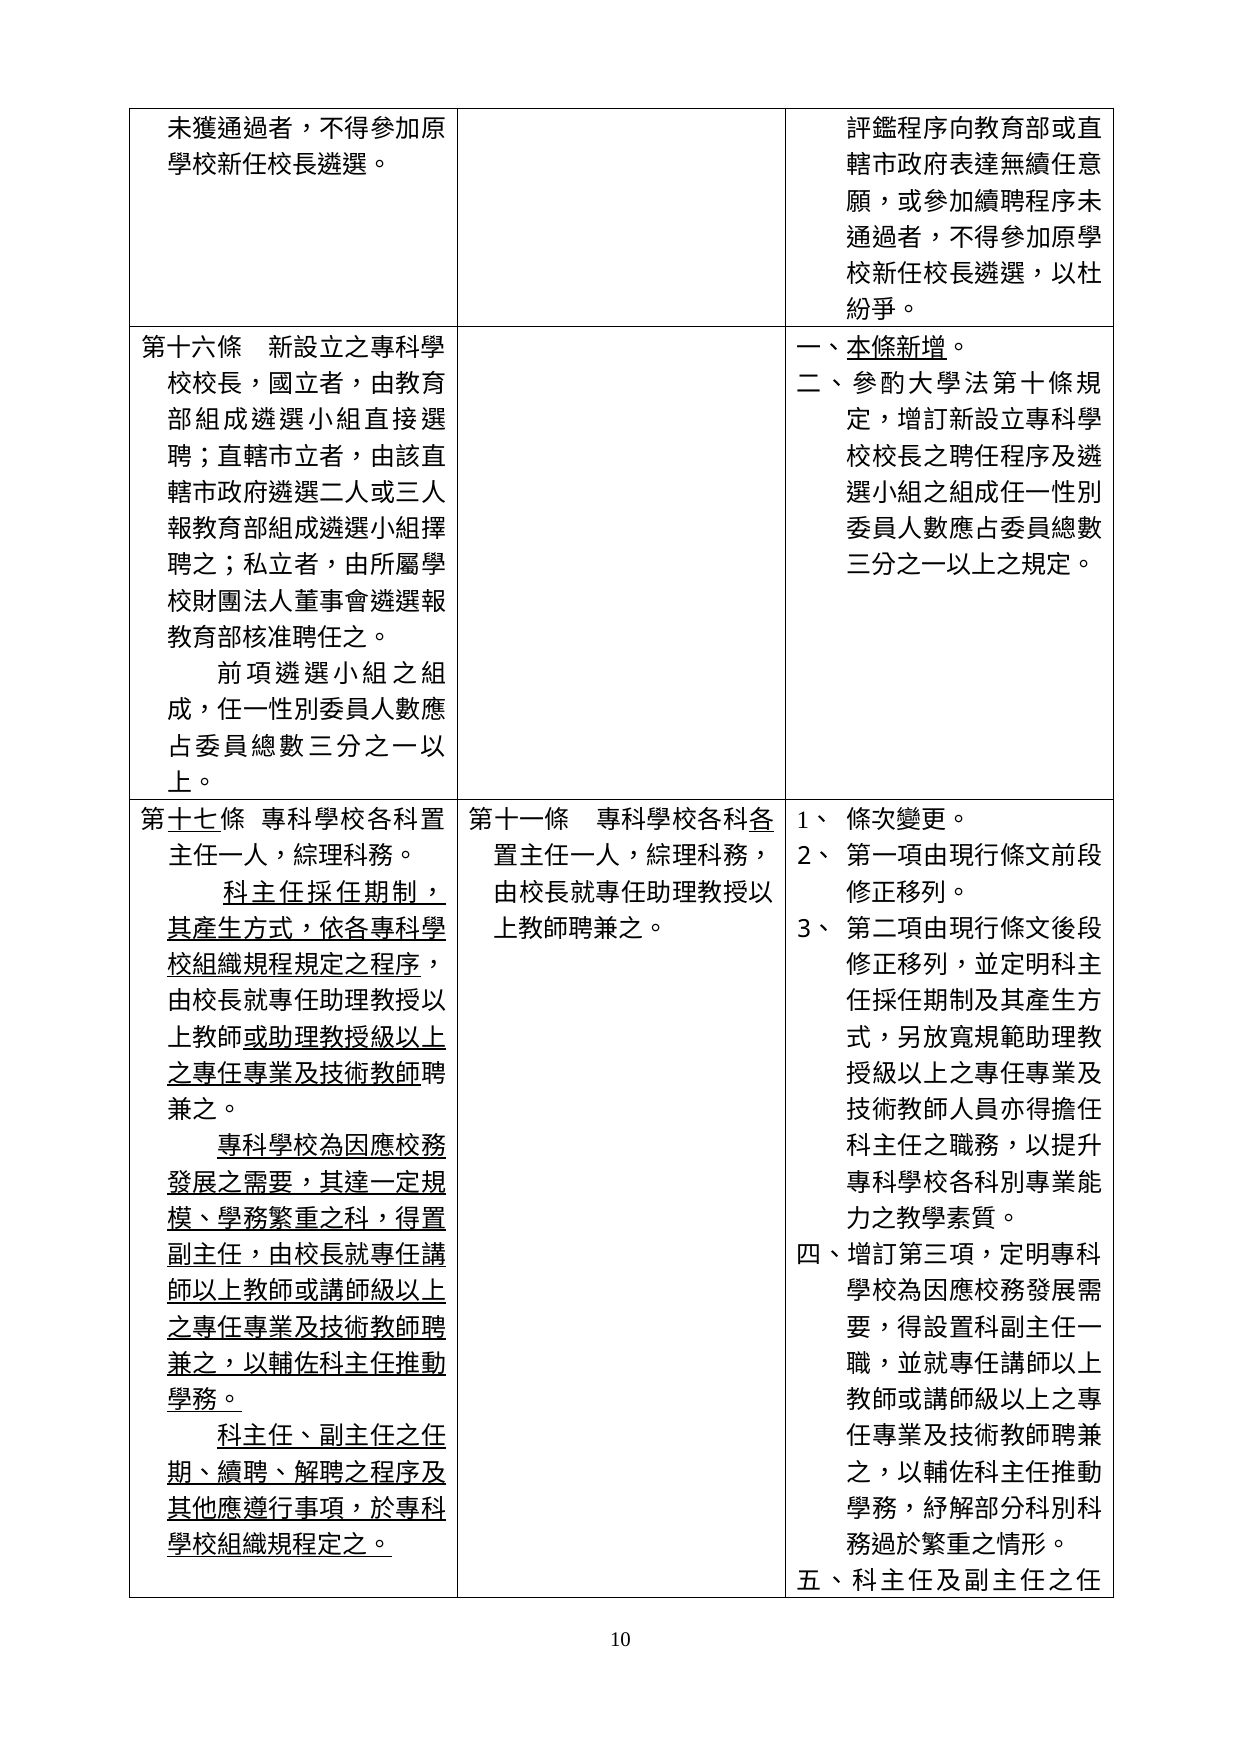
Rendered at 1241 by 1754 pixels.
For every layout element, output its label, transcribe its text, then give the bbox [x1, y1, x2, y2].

table_cell 評鑑程序向教育部或直轄市政府表達無續任意願，或參加續聘程序未通過者，不得參加原學校新任校長遴選，以杜紛爭。 [786, 109, 1113, 326]
table_cell 第十六條 新設立之專科學校校長，國立者，由教育部組成遴選小組直接選聘；直轄市立者，由該直轄市政府遴選二人或三人報教育部組成遴選小組擇聘之；私立者，由所屬學校財團法人董事會遴選報教育部核准聘任之。 前項遴選小組之組成，任一性別委員人數應占委員總數三分之一以上。 [130, 327, 457, 798]
table_cell [458, 109, 785, 326]
table_cell 第十七條 專科學校各科置主任一人，綜理科務。 科主任採任期制，其產生方式，依各專科學校組織規程規定之程序，由校長就專任助理教授以上教師或助理教授級以上之專任專業及技術教師聘兼之。 專科學校為因應校務發展之需要，其達一定規模、學務繁重之科，得置副主任，由校長就專任講師以上教師或講師級以上之專任專業及技術教師聘兼之，以輔佐科主任推動學務。 科主任、副主任之任期、續聘、解聘之程序及其他應遵行事項，於專科學校組織規程定之。 [130, 800, 457, 1597]
table_cell 一、本條新增。 二、參酌大學法第十條規定，增訂新設立專科學校校長之聘任程序及遴選小組之組成任一性別委員人數應占委員總數三分之一以上之規定。 [786, 327, 1113, 798]
table_cell [458, 327, 785, 798]
table_cell 第十一條 專科學校各科各置主任一人，綜理科務，由校長就專任助理教授以上教師聘兼之。 [458, 800, 785, 1597]
table_cell 未獲通過者，不得參加原學校新任校長遴選。 [130, 109, 457, 326]
table_cell 條次變更。 第一項由現行條文前段修正移列。 第二項由現行條文後段修正移列，並定明科主任採任期制及其產生方式，另放寬規範助理教授級以上之專任專業及技術教師人員亦得擔任科主任之職務，以提升專科學校各科別專業能力之教學素質。 四、增訂第三項，定明專科學校為因應校務發展需要，得設置科副主任一職，並就專任講師以上教師或講師級以上之專任專業及技術教師聘兼之，以輔佐科主任推動學務，紓解部分科別科務過於繁重之情形。 五、科主任及副主任之任 [786, 800, 1113, 1597]
